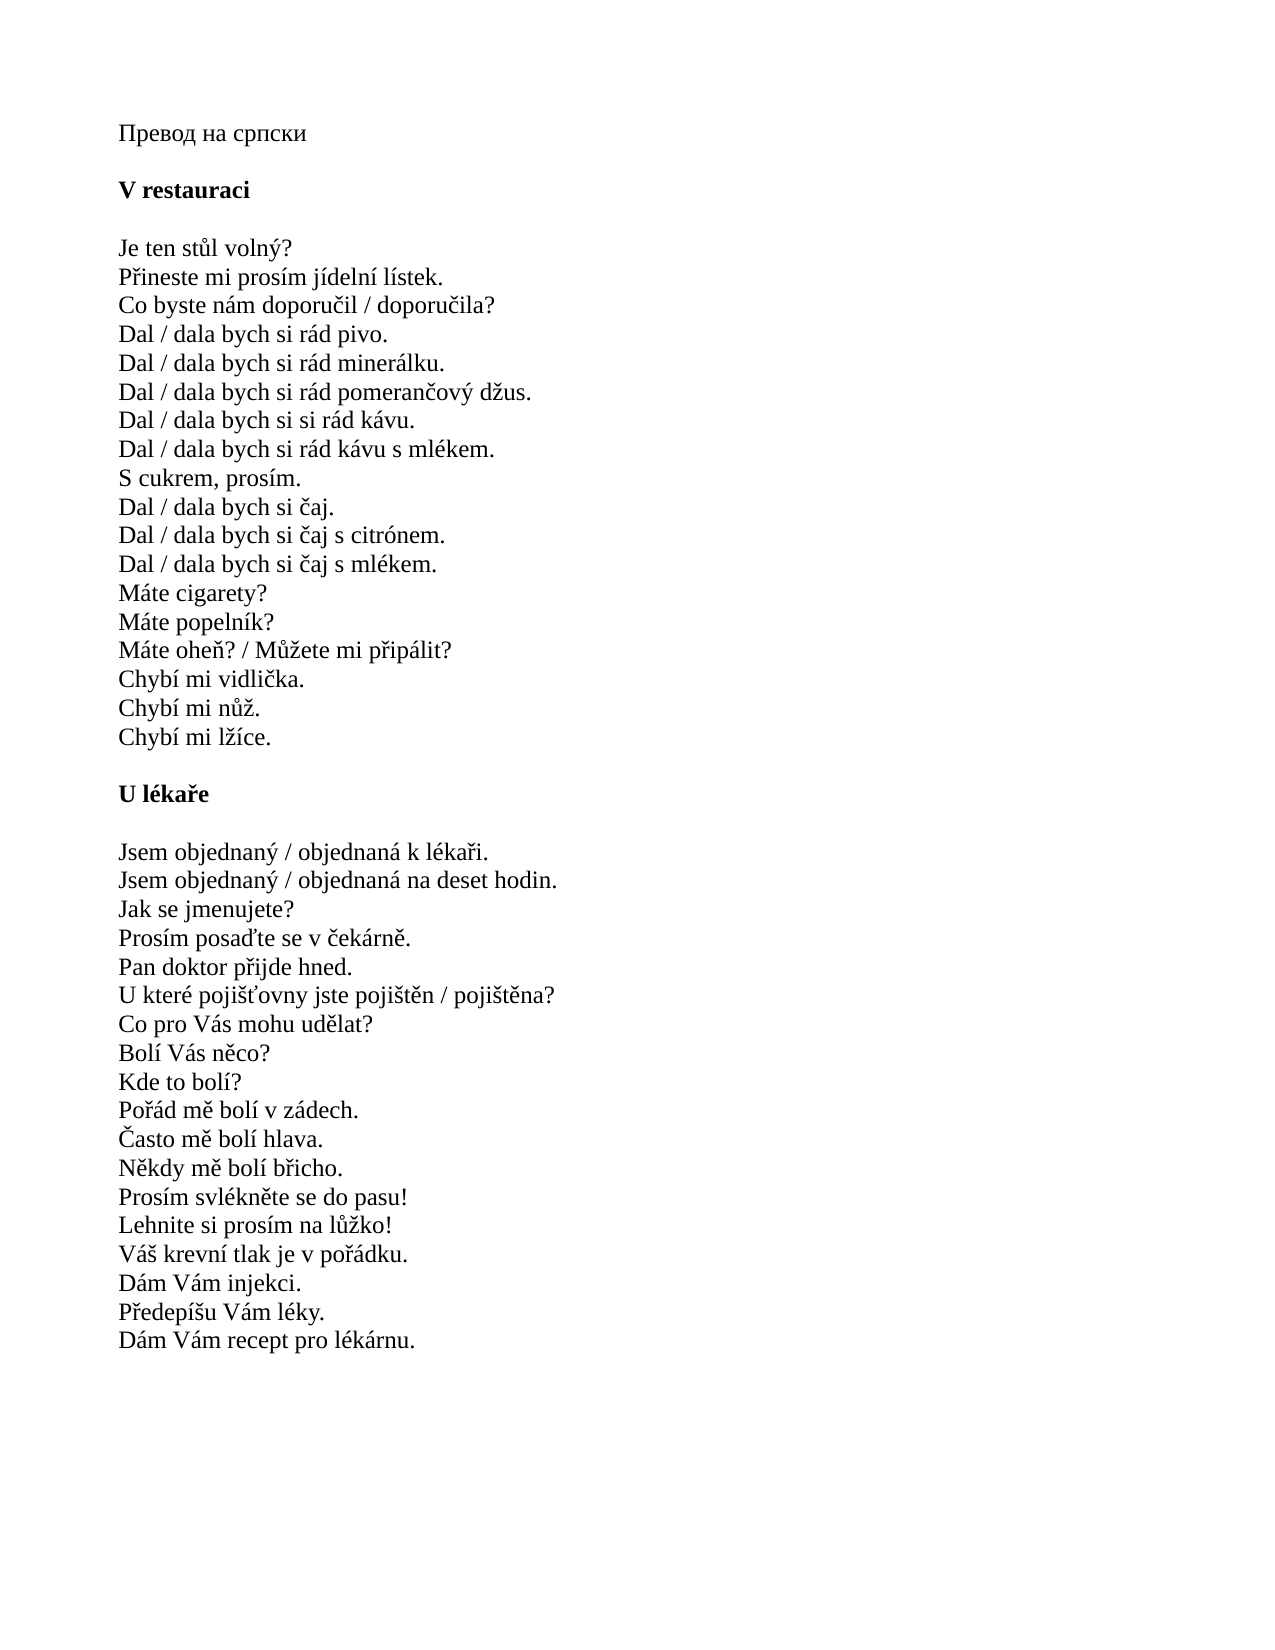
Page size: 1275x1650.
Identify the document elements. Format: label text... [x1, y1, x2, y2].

text Dal / dala bych si rád pivo. [118, 319, 1157, 348]
text Pořád mě bolí v zádech. [118, 1096, 1157, 1124]
text Jak se jmenujete? [118, 894, 1157, 923]
text Máte oheň? / Můžete mi připálit? [118, 636, 1157, 664]
text Jsem objednaný / objednaná k lékaři. [118, 837, 1157, 866]
text Dal / dala bych si rád minerálku. [118, 348, 1157, 377]
text Dám Vám injekci. [118, 1268, 1157, 1297]
text Váš krevní tlak je v pořádku. [118, 1239, 1157, 1268]
text Přineste mi prosím jídelní lístek. [118, 262, 1157, 291]
text U lékaře [118, 779, 1157, 808]
text U které pojišťovny jste pojištěn / pojištěna? [118, 981, 1157, 1009]
text Dal / dala bych si čaj. [118, 492, 1157, 521]
text Co byste nám doporučil / doporučila? [118, 291, 1157, 319]
text Dal / dala bych si rád kávu s mlékem. [118, 434, 1157, 463]
text Kde to bolí? [118, 1067, 1157, 1096]
text V restauraci [118, 176, 1157, 204]
text Máte popelník? [118, 607, 1157, 636]
text Pan doktor přijde hned. [118, 952, 1157, 981]
text Prosím svlékněte se do pasu! [118, 1182, 1157, 1211]
text S cukrem, prosím. [118, 463, 1157, 492]
text Bolí Vás něco? [118, 1038, 1157, 1067]
text Превод на српски [118, 118, 1157, 147]
text Často mě bolí hlava. [118, 1124, 1157, 1153]
text Je ten stůl volný? [118, 233, 1157, 262]
text Prosím posaďte se v čekárně. [118, 923, 1157, 952]
text Máte cigarety? [118, 578, 1157, 607]
text Chybí mi vidlička. [118, 664, 1157, 693]
text Jsem objednaný / objednaná na deset hodin. [118, 866, 1157, 894]
text Chybí mi lžíce. [118, 722, 1157, 751]
text Někdy mě bolí břicho. [118, 1153, 1157, 1182]
text Chybí mi nůž. [118, 693, 1157, 722]
text Předepíšu Vám léky. [118, 1297, 1157, 1326]
text Dám Vám recept pro lékárnu. [118, 1326, 1157, 1354]
text Co pro Vás mohu udělat? [118, 1009, 1157, 1038]
text Dal / dala bych si čaj s citrónem. [118, 521, 1157, 549]
text Dal / dala bych si čaj s mlékem. [118, 549, 1157, 578]
text Lehnite si prosím na lůžko! [118, 1211, 1157, 1239]
text Dal / dala bych si rád pomerančový džus. [118, 377, 1157, 406]
text Dal / dala bych si si rád kávu. [118, 406, 1157, 434]
